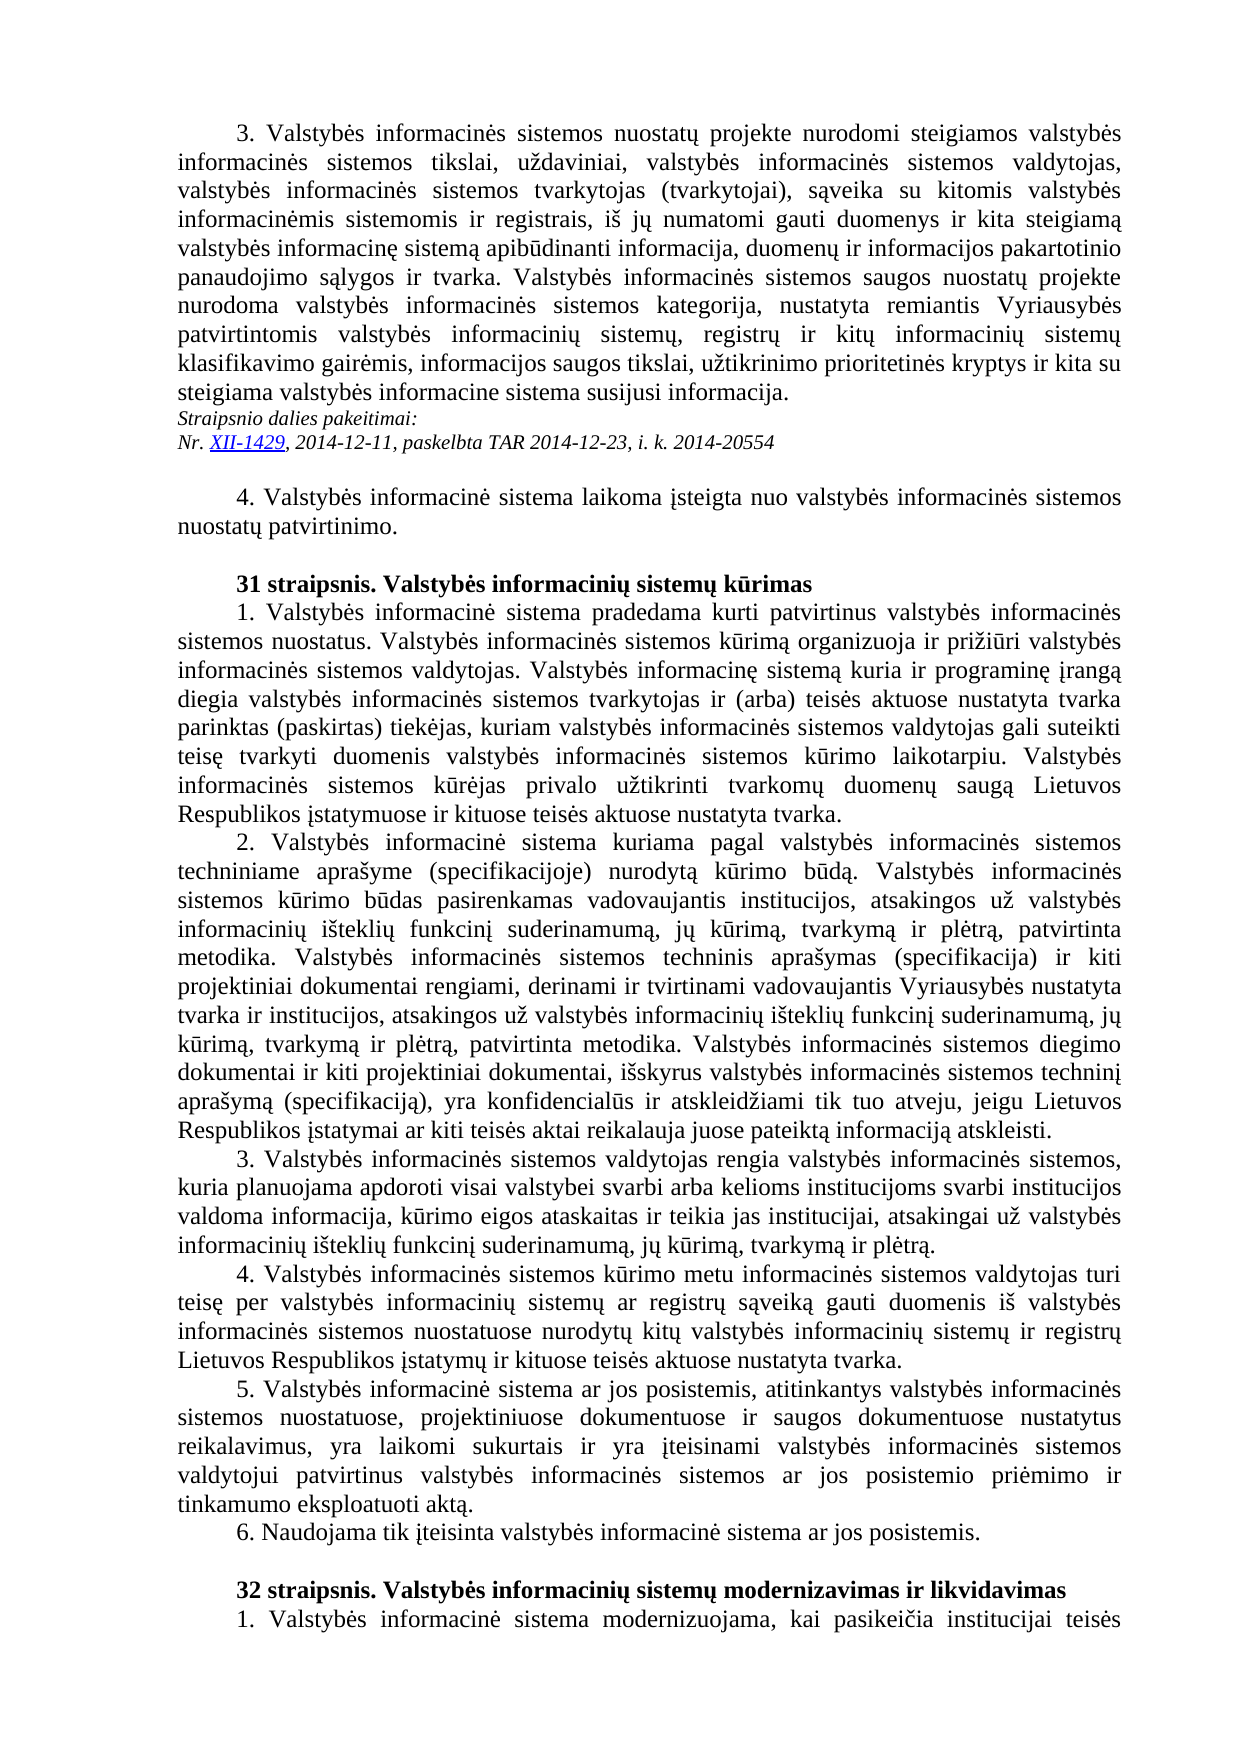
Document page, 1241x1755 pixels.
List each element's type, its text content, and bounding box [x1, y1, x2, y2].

text 1. Valstybės informacinė sistema modernizuojama, kai pasikeičia institucijai teisės [177, 1604, 1122, 1632]
text 31 straipsnis. Valstybės informacinių sistemų kūrimas [177, 569, 1122, 597]
text 4. Valstybės informacinės sistemos kūrimo metu informacinės sistemos valdytojas turi teisę per valstybės informacinių sistemų ar registrų sąveiką gauti duomenis iš valstybės informacinės sistemos nuostatuose nurodytų kitų valstybės informacinių sistemų ir registrų Lietuvos Respublikos įstatymų ir kituose teisės aktuose nustatyta tvarka. [177, 1259, 1122, 1374]
text 6. Naudojama tik įteisinta valstybės informacinė sistema ar jos posistemis. [177, 1517, 1122, 1546]
text 32 straipsnis. Valstybės informacinių sistemų modernizavimas ir likvidavimas [177, 1575, 1122, 1604]
text 1. Valstybės informacinė sistema pradedama kurti patvirtinus valstybės informacinės sistemos nuostatus. Valstybės informacinės sistemos kūrimą organizuoja ir prižiūri valstybės informacinės sistemos valdytojas. Valstybės informacinę sistemą kuria ir programinę įrangą diegia valstybės informacinės sistemos tvarkytojas ir (arba) teisės aktuose nustatyta tvarka parinktas (paskirtas) tiekėjas, kuriam valstybės informacinės sistemos valdytojas gali suteikti teisę tvarkyti duomenis valstybės informacinės sistemos kūrimo laikotarpiu. Valstybės informacinės sistemos kūrėjas privalo užtikrinti tvarkomų duomenų saugą Lietuvos Respublikos įstatymuose ir kituose teisės aktuose nustatyta tvarka. [177, 597, 1122, 827]
text 3. Valstybės informacinės sistemos valdytojas rengia valstybės informacinės sistemos, kuria planuojama apdoroti visai valstybei svarbi arba kelioms institucijoms svarbi institucijos valdoma informacija, kūrimo eigos ataskaitas ir teikia jas institucijai, atsakingai už valstybės informacinių išteklių funkcinį suderinamumą, jų kūrimą, tvarkymą ir plėtrą. [177, 1144, 1122, 1259]
text Straipsnio dalies pakeitimai: [177, 406, 1122, 430]
text 5. Valstybės informacinė sistema ar jos posistemis, atitinkantys valstybės informacinės sistemos nuostatuose, projektiniuose dokumentuose ir saugos dokumentuose nustatytus reikalavimus, yra laikomi sukurtais ir yra įteisinami valstybės informacinės sistemos valdytojui patvirtinus valstybės informacinės sistemos ar jos posistemio priėmimo ir tinkamumo eksploatuoti aktą. [177, 1374, 1122, 1517]
text 3. Valstybės informacinės sistemos nuostatų projekte nurodomi steigiamos valstybės informacinės sistemos tikslai, uždaviniai, valstybės informacinės sistemos valdytojas, valstybės informacinės sistemos tvarkytojas (tvarkytojai), sąveika su kitomis valstybės informacinėmis sistemomis ir registrais, iš jų numatomi gauti duomenys ir kita steigiamą valstybės informacinę sistemą apibūdinanti informacija, duomenų ir informacijos pakartotinio panaudojimo sąlygos ir tvarka. Valstybės informacinės sistemos saugos nuostatų projekte nurodoma valstybės informacinės sistemos kategorija, nustatyta remiantis Vyriausybės patvirtintomis valstybės informacinių sistemų, registrų ir kitų informacinių sistemų klasifikavimo gairėmis, informacijos saugos tikslai, užtikrinimo prioritetinės kryptys ir kita su steigiama valstybės informacine sistema susijusi informacija. [177, 118, 1122, 406]
text Nr. XII-1429, 2014-12-11, paskelbta TAR 2014-12-23, i. k. 2014-20554 [177, 430, 1122, 454]
text 2. Valstybės informacinė sistema kuriama pagal valstybės informacinės sistemos techniniame aprašyme (specifikacijoje) nurodytą kūrimo būdą. Valstybės informacinės sistemos kūrimo būdas pasirenkamas vadovaujantis institucijos, atsakingos už valstybės informacinių išteklių funkcinį suderinamumą, jų kūrimą, tvarkymą ir plėtrą, patvirtinta metodika. Valstybės informacinės sistemos techninis aprašymas (specifikacija) ir kiti projektiniai dokumentai rengiami, derinami ir tvirtinami vadovaujantis Vyriausybės nustatyta tvarka ir institucijos, atsakingos už valstybės informacinių išteklių funkcinį suderinamumą, jų kūrimą, tvarkymą ir plėtrą, patvirtinta metodika. Valstybės informacinės sistemos diegimo dokumentai ir kiti projektiniai dokumentai, išskyrus valstybės informacinės sistemos techninį aprašymą (specifikaciją), yra konfidencialūs ir atskleidžiami tik tuo atveju, jeigu Lietuvos Respublikos įstatymai ar kiti teisės aktai reikalauja juose pateiktą informaciją atskleisti. [177, 827, 1122, 1144]
text 4. Valstybės informacinė sistema laikoma įsteigta nuo valstybės informacinės sistemos nuostatų patvirtinimo. [177, 482, 1122, 540]
